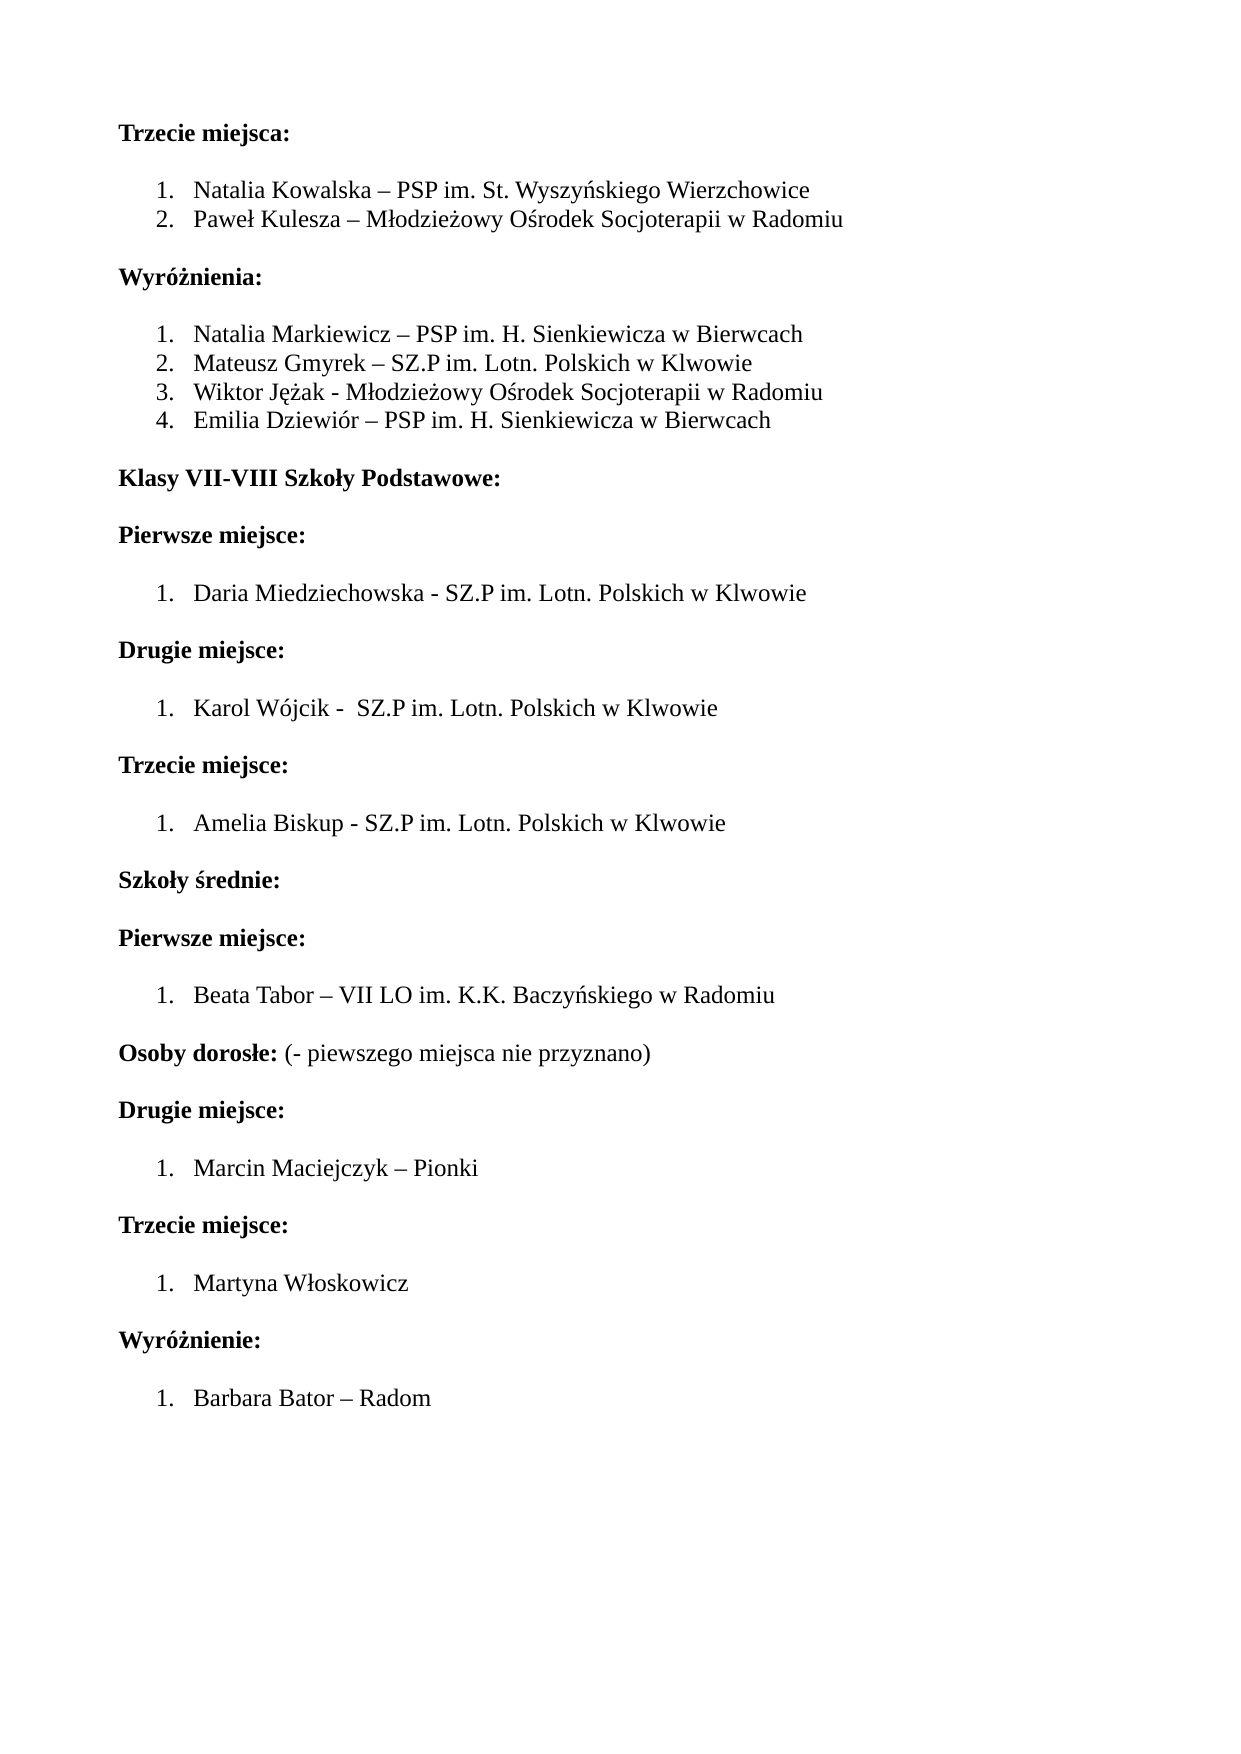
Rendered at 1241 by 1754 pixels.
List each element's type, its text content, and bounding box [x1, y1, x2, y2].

list Mateusz Gmyrek – SZ.P im. Lotn. Polskich w Klwowie [156, 348, 1122, 377]
text Klasy VII-VIII Szkoły Podstawowe: [118, 463, 1122, 492]
list Beata Tabor – VII LO im. K.K. Baczyńskiego w Radomiu [156, 981, 1122, 1009]
text Wyróżnienie: [118, 1326, 1122, 1354]
list Emilia Dziewiór – PSP im. H. Sienkiewicza w Bierwcach [156, 406, 1122, 434]
list Natalia Kowalska – PSP im. St. Wyszyńskiego Wierzchowice [156, 176, 1122, 204]
list Wiktor Jężak - Młodzieżowy Ośrodek Socjoterapii w Radomiu [156, 377, 1122, 406]
text Trzecie miejsce: [118, 751, 1122, 779]
list Martyna Włoskowicz [156, 1268, 1122, 1297]
list Karol Wójcik - SZ.P im. Lotn. Polskich w Klwowie [156, 693, 1122, 722]
text Trzecie miejsca: [118, 118, 1122, 147]
text Trzecie miejsce: [118, 1211, 1122, 1239]
list Barbara Bator – Radom [156, 1383, 1122, 1412]
list Amelia Biskup - SZ.P im. Lotn. Polskich w Klwowie [156, 808, 1122, 837]
text Szkoły średnie: [118, 866, 1122, 894]
text Wyróżnienia: [118, 262, 1122, 291]
list Paweł Kulesza – Młodzieżowy Ośrodek Socjoterapii w Radomiu [156, 204, 1122, 233]
text Drugie miejsce: [118, 1096, 1122, 1124]
text Pierwsze miejsce: [118, 923, 1122, 952]
text Osoby dorosłe: (- piewszego miejsca nie przyznano) [118, 1038, 1122, 1067]
list Natalia Markiewicz – PSP im. H. Sienkiewicza w Bierwcach [156, 319, 1122, 348]
list Daria Miedziechowska - SZ.P im. Lotn. Polskich w Klwowie [156, 578, 1122, 607]
text Pierwsze miejsce: [118, 521, 1122, 549]
text Drugie miejsce: [118, 636, 1122, 664]
list Marcin Maciejczyk – Pionki [156, 1153, 1122, 1182]
